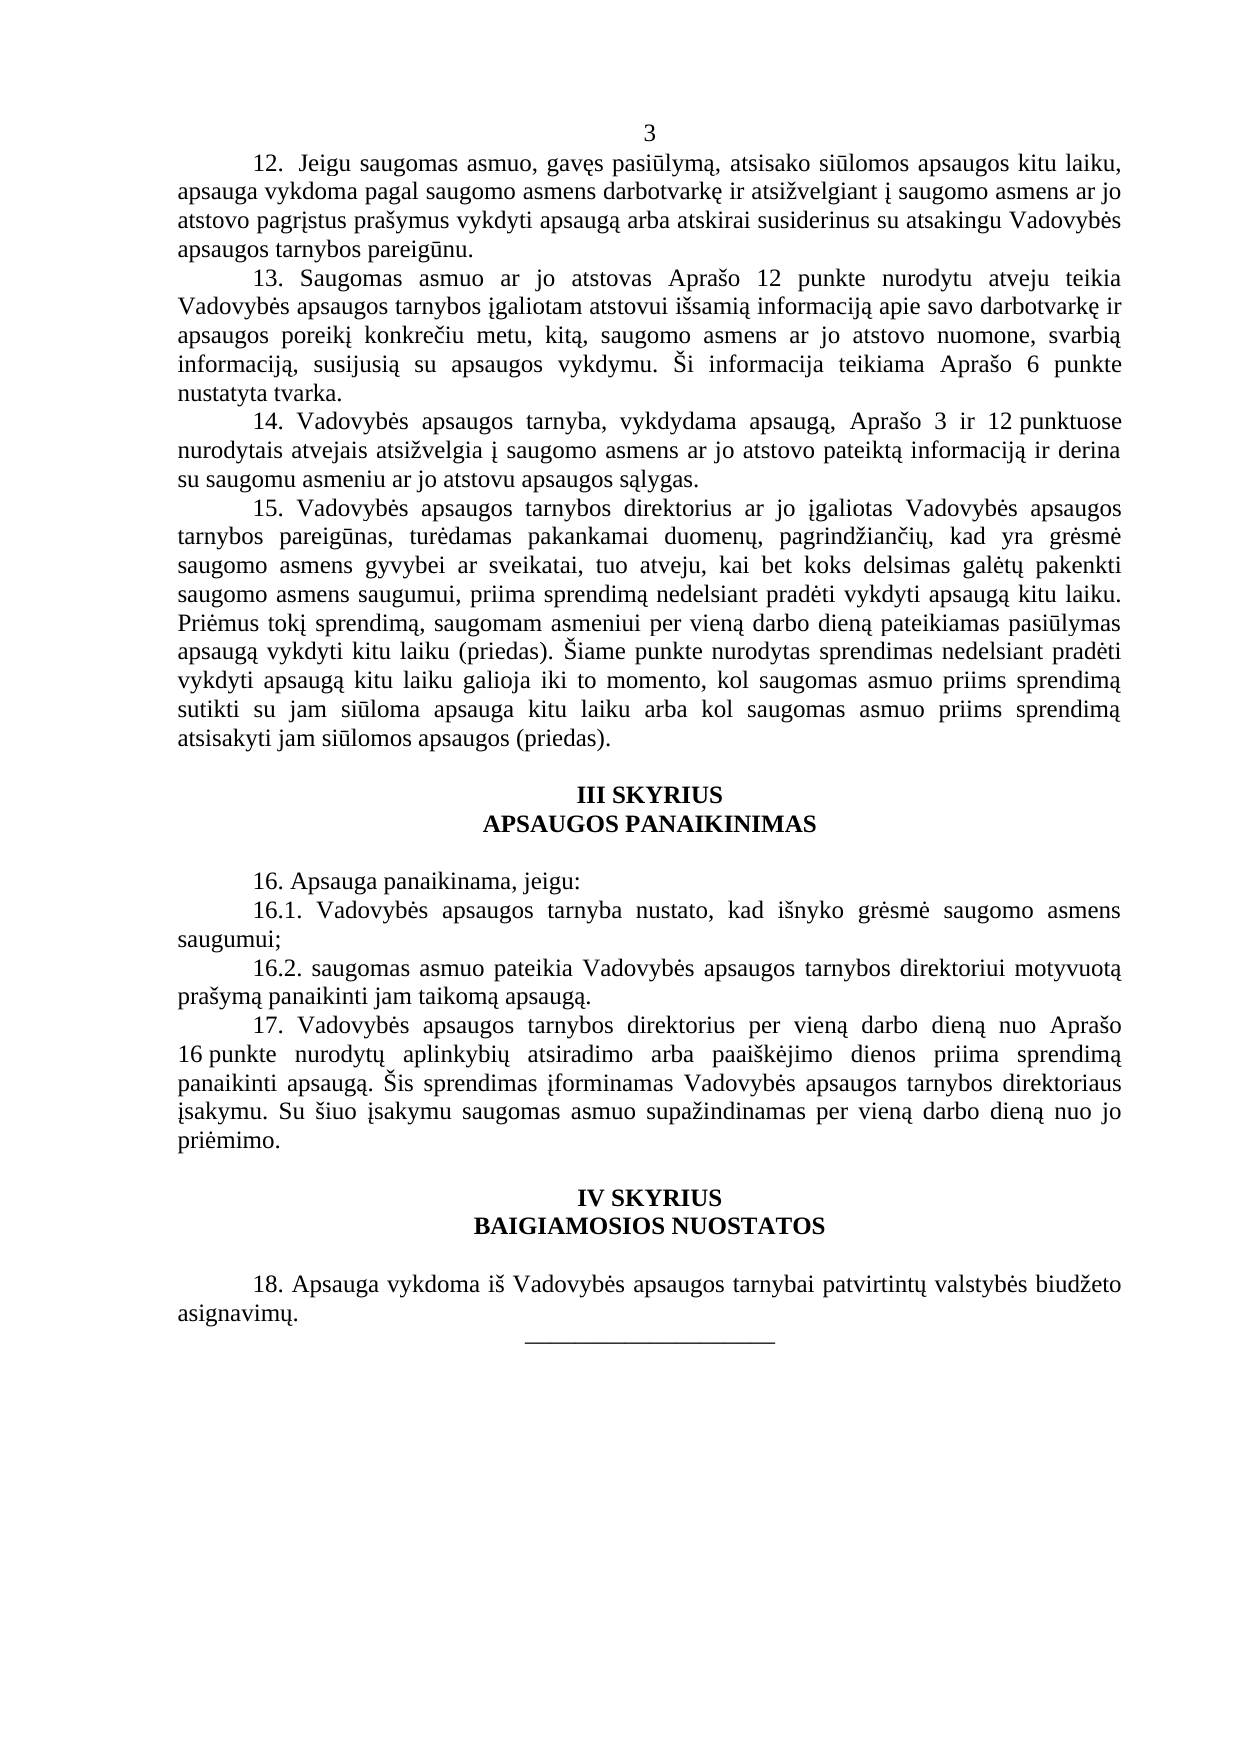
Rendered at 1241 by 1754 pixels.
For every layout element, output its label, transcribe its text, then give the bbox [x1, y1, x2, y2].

text 12.. Jeigu saugomas asmuo, gavęs pasiūlymą, atsisako siūlomos apsaugos kitu laiku, apsauga vykdoma pagal saugomo asmens darbotvarkę ir atsižvelgiant į saugomo asmens ar jo atstovo pagrįstus prašymus vykdyti apsaugą arba atskirai susiderinus su atsakingu Vadovybės apsaugos tarnybos pareigūnu. [177, 148, 1122, 263]
text 14. Vadovybės apsaugos tarnyba, vykdydama apsaugą, Aprašo 3 ir 12 punktuose nurodytais atvejais atsižvelgia į saugomo asmens ar jo atstovo pateiktą informaciją ir derina su saugomu asmeniu ar jo atstovu apsaugos sąlygas. [177, 406, 1122, 493]
text 15. Vadovybės apsaugos tarnybos direktorius ar jo įgaliotas Vadovybės apsaugos tarnybos pareigūnas, turėdamas pakankamai duomenų, pagrindžiančių, kad yra grėsmė saugomo asmens gyvybei ar sveikatai, tuo atveju, kai bet koks delsimas galėtų pakenkti saugomo asmens saugumui, priima sprendimą nedelsiant pradėti vykdyti apsaugą kitu laiku. Priėmus tokį sprendimą, saugomam asmeniui per vieną darbo dieną pateikiamas pasiūlymas apsaugą vykdyti kitu laiku (priedas). Šiame punkte nurodytas sprendimas nedelsiant pradėti vykdyti apsaugą kitu laiku galioja iki to momento, kol saugomas asmuo priims sprendimą sutikti su jam siūloma apsauga kitu laiku arba kol saugomas asmuo priims sprendimą atsisakyti jam siūlomos apsaugos (priedas). [177, 493, 1122, 751]
text III SKYRIUS [177, 780, 1122, 809]
text APSAUGOS PANAIKINIMAS [177, 809, 1122, 838]
text IV SKYRIUS [177, 1183, 1122, 1211]
text 16. Apsauga panaikinama, jeigu: [177, 866, 1122, 895]
text 16.1. Vadovybės apsaugos tarnyba nustato, kad išnyko grėsmė saugomo asmens saugumui; [177, 895, 1122, 953]
text 13. Saugomas asmuo ar jo atstovas Aprašo 12 punkte nurodytu atveju teikia Vadovybės apsaugos tarnybos įgaliotam atstovui išsamią informaciją apie savo darbotvarkę ir apsaugos poreikį konkrečiu metu, kitą, saugomo asmens ar jo atstovo nuomone, svarbią informaciją, susijusią su apsaugos vykdymu. Ši informacija teikiama Aprašo 6 punkte nustatyta tvarka. [177, 263, 1122, 406]
text –––––––––––––––––––– [177, 1326, 1122, 1355]
text 18. Apsauga vykdoma iš Vadovybės apsaugos tarnybai patvirtintų valstybės biudžeto asignavimų. [177, 1269, 1122, 1326]
text BAIGIAMOSIOS NUOSTATOS [177, 1211, 1122, 1240]
text 16.2. saugomas asmuo pateikia Vadovybės apsaugos tarnybos direktoriui motyvuotą prašymą panaikinti jam taikomą apsaugą. [177, 953, 1122, 1010]
text 17. Vadovybės apsaugos tarnybos direktorius per vieną darbo dieną nuo Aprašo 16 punkte nurodytų aplinkybių atsiradimo arba paaiškėjimo dienos priima sprendimą panaikinti apsaugą. Šis sprendimas įforminamas Vadovybės apsaugos tarnybos direktoriaus įsakymu. Su šiuo įsakymu saugomas asmuo supažindinamas per vieną darbo dieną nuo jo priėmimo. [177, 1010, 1122, 1154]
